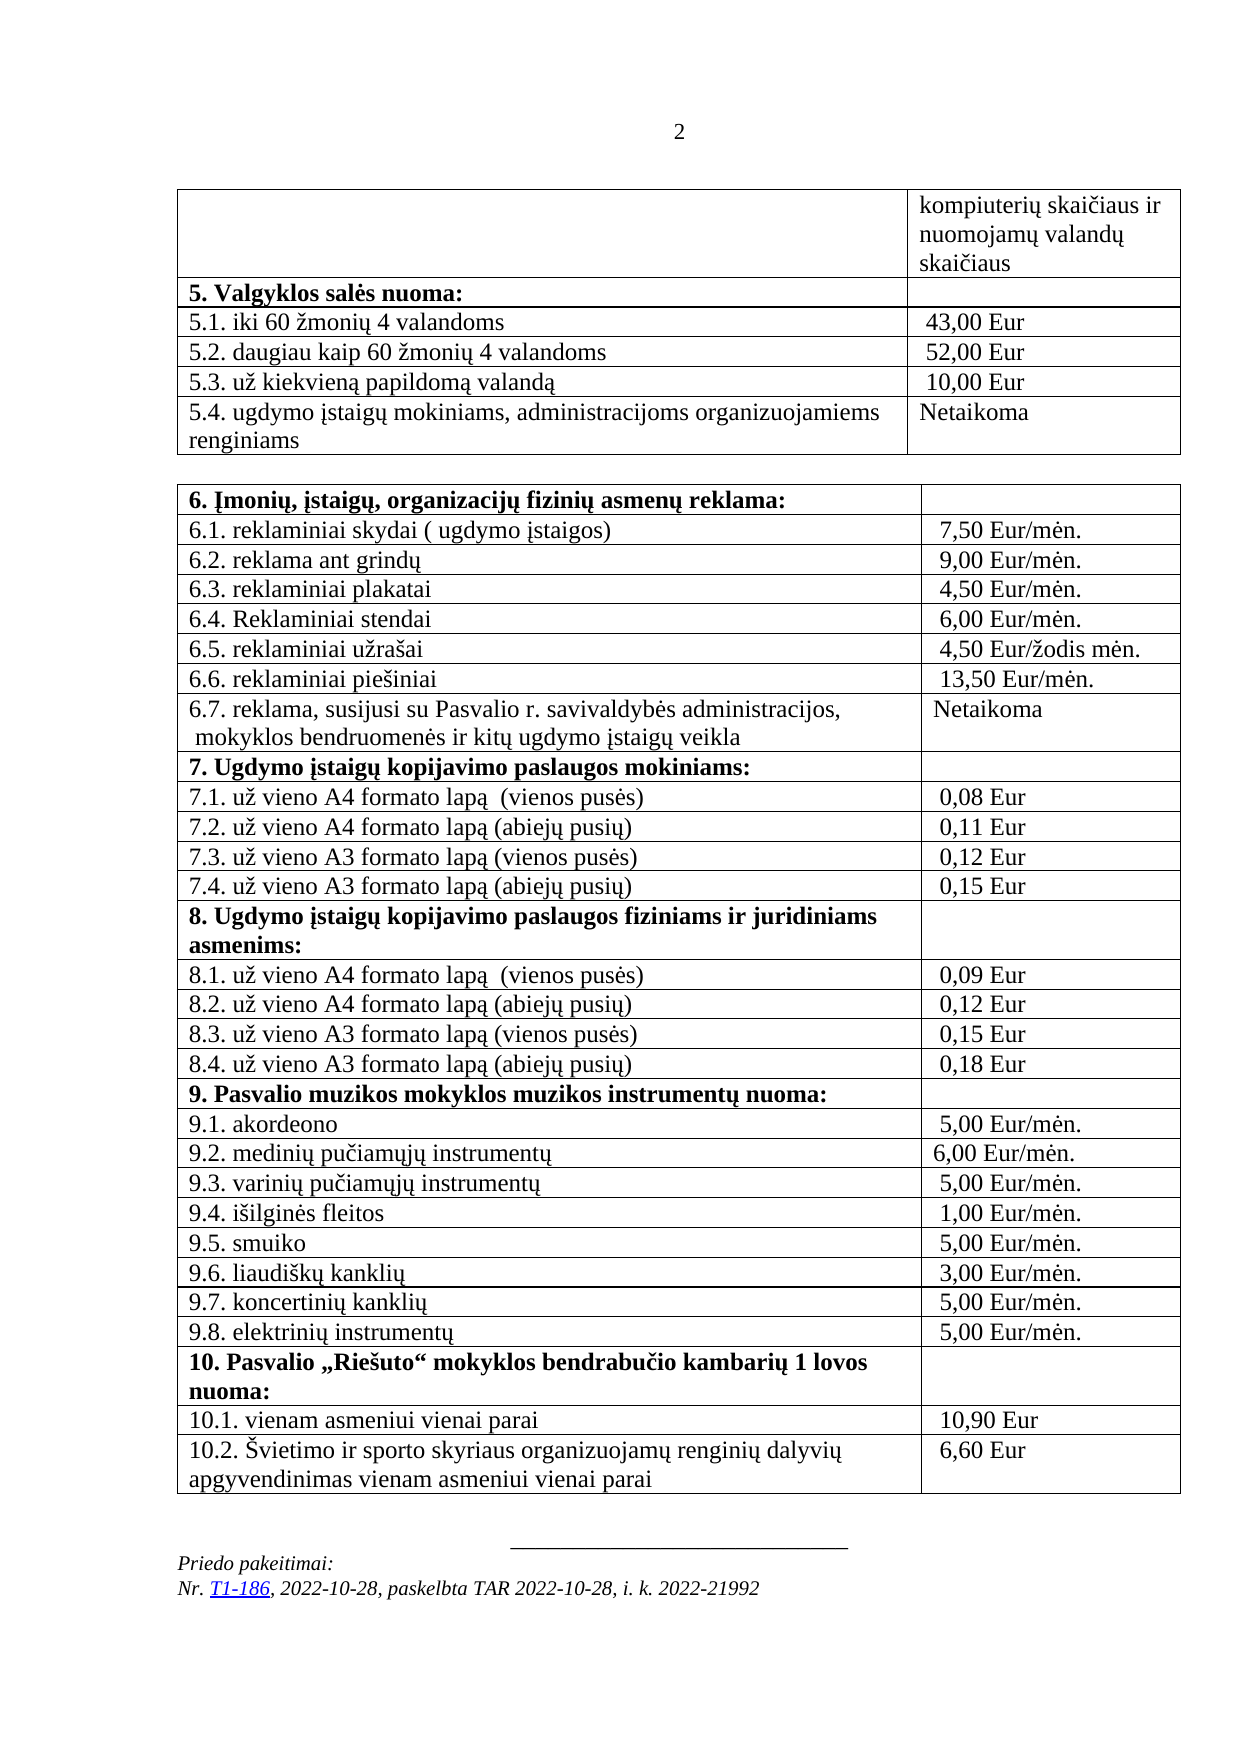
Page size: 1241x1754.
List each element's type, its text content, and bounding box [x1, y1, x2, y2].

table_cell 5,00 Eur/mėn. [922, 1317, 1180, 1346]
table_cell 13,50 Eur/mėn. [922, 664, 1180, 693]
table_cell 5,00 Eur/mėn. [922, 1168, 1180, 1197]
table_cell [922, 1079, 1180, 1108]
table_cell 4,50 Eur/mėn. [922, 575, 1180, 603]
table_cell 0,11 Eur [922, 812, 1180, 841]
table_cell 10.2. Švietimo ir sporto skyriaus organizuojamų renginių dalyvių apgyvendinimas vienam asmeniui vienai parai [178, 1435, 921, 1493]
table_header [922, 485, 1180, 514]
table_cell kompiuterių skaičiaus ir nuomojamų valandų skaičiaus [908, 190, 1180, 277]
table_cell 10,90 Eur [922, 1406, 1180, 1434]
table_cell 0,09 Eur [922, 960, 1180, 988]
table_cell [178, 190, 907, 277]
table_cell 5.1. iki 60 žmonių 4 valandoms [178, 308, 907, 336]
table_cell 6.7. reklama, susijusi su Pasvalio r. savivaldybės administracijos, mokyklos bendruomenės ir kitų ugdymo įstaigų veikla [178, 694, 921, 751]
text Priedo pakeitimai: [177, 1551, 1181, 1575]
table_cell 9.3. varinių pučiamųjų instrumentų [178, 1168, 921, 1197]
table_cell 9.6. liaudiškų kanklių [178, 1258, 921, 1286]
table_cell 4,50 Eur/žodis mėn. [922, 634, 1180, 663]
table_cell 5,00 Eur/mėn. [922, 1228, 1180, 1257]
table_cell 8. Ugdymo įstaigų kopijavimo paslaugos fiziniams ir juridiniams asmenims: [178, 901, 921, 959]
table_cell 6.3. reklaminiai plakatai [178, 575, 921, 603]
table_cell 9.2. medinių pučiamųjų instrumentų [178, 1139, 921, 1167]
table_cell 0,08 Eur [922, 782, 1180, 811]
table_cell 1,00 Eur/mėn. [922, 1198, 1180, 1227]
table_cell 6,60 Eur [922, 1435, 1180, 1493]
table_cell 8.1. už vieno A4 formato lapą (vienos pusės) [178, 960, 921, 988]
table_cell 43,00 Eur [908, 308, 1180, 336]
table_cell 5,00 Eur/mėn. [922, 1109, 1180, 1137]
table_cell 7.1. už vieno A4 formato lapą (vienos pusės) [178, 782, 921, 811]
table_cell 9. Pasvalio muzikos mokyklos muzikos instrumentų nuoma: [178, 1079, 921, 1108]
table_cell 5.4. ugdymo įstaigų mokiniams, administracijoms organizuojamiems renginiams [178, 397, 907, 454]
table_cell 7.4. už vieno A3 formato lapą (abiejų pusių) [178, 871, 921, 900]
table_cell 10. Pasvalio „Riešuto“ mokyklos bendrabučio kambarių 1 lovos nuoma: [178, 1347, 921, 1404]
table_cell 52,00 Eur [908, 337, 1180, 366]
table_cell 0,12 Eur [922, 990, 1180, 1018]
table_cell Netaikoma [908, 397, 1180, 454]
table_cell 0,15 Eur [922, 1019, 1180, 1048]
table_cell [908, 278, 1180, 306]
table_cell 0,12 Eur [922, 842, 1180, 870]
table_cell 6,00 Eur/mėn. [922, 1139, 1180, 1167]
table_cell [922, 1347, 1180, 1404]
table_cell 9.7. koncertinių kanklių [178, 1288, 921, 1316]
table_cell 6.4. Reklaminiai stendai [178, 604, 921, 633]
table_cell 5.2. daugiau kaip 60 žmonių 4 valandoms [178, 337, 907, 366]
table_cell 6,00 Eur/mėn. [922, 604, 1180, 633]
table_cell 7.2. už vieno A4 formato lapą (abiejų pusių) [178, 812, 921, 841]
table_cell 7. Ugdymo įstaigų kopijavimo paslaugos mokiniams: [178, 752, 921, 781]
table_cell 7.3. už vieno A3 formato lapą (vienos pusės) [178, 842, 921, 870]
table_cell 5. Valgyklos salės nuoma: [178, 278, 907, 306]
table_cell 3,00 Eur/mėn. [922, 1258, 1180, 1286]
table_cell [922, 752, 1180, 781]
table_cell 6.1. reklaminiai skydai ( ugdymo įstaigos) [178, 515, 921, 544]
table_cell Netaikoma [922, 694, 1180, 751]
table_cell 6.6. reklaminiai piešiniai [178, 664, 921, 693]
table_cell 5,00 Eur/mėn. [922, 1288, 1180, 1316]
table_cell 9.5. smuiko [178, 1228, 921, 1257]
table_cell 6.5. reklaminiai užrašai [178, 634, 921, 663]
text ___________________________ [177, 1523, 1181, 1551]
table_cell 0,15 Eur [922, 871, 1180, 900]
table_cell 10,00 Eur [908, 367, 1180, 396]
table_cell 9.1. akordeono [178, 1109, 921, 1137]
table_cell 8.3. už vieno A3 formato lapą (vienos pusės) [178, 1019, 921, 1048]
table_cell [922, 901, 1180, 959]
table_cell 9.8. elektrinių instrumentų [178, 1317, 921, 1346]
table_cell 7,50 Eur/mėn. [922, 515, 1180, 544]
table_cell 5.3. už kiekvieną papildomą valandą [178, 367, 907, 396]
table_cell 10.1. vienam asmeniui vienai parai [178, 1406, 921, 1434]
table_header 6. Įmonių, įstaigų, organizacijų fizinių asmenų reklama: [178, 485, 921, 514]
text Nr. T1-186, 2022-10-28, paskelbta TAR 2022-10-28, i. k. 2022-21992 [177, 1575, 1181, 1599]
table_cell 0,18 Eur [922, 1049, 1180, 1078]
table_cell 8.2. už vieno A4 formato lapą (abiejų pusių) [178, 990, 921, 1018]
table_cell 8.4. už vieno A3 formato lapą (abiejų pusių) [178, 1049, 921, 1078]
table_cell 9.4. išilginės fleitos [178, 1198, 921, 1227]
table_cell 6.2. reklama ant grindų [178, 545, 921, 573]
table_cell 9,00 Eur/mėn. [922, 545, 1180, 573]
